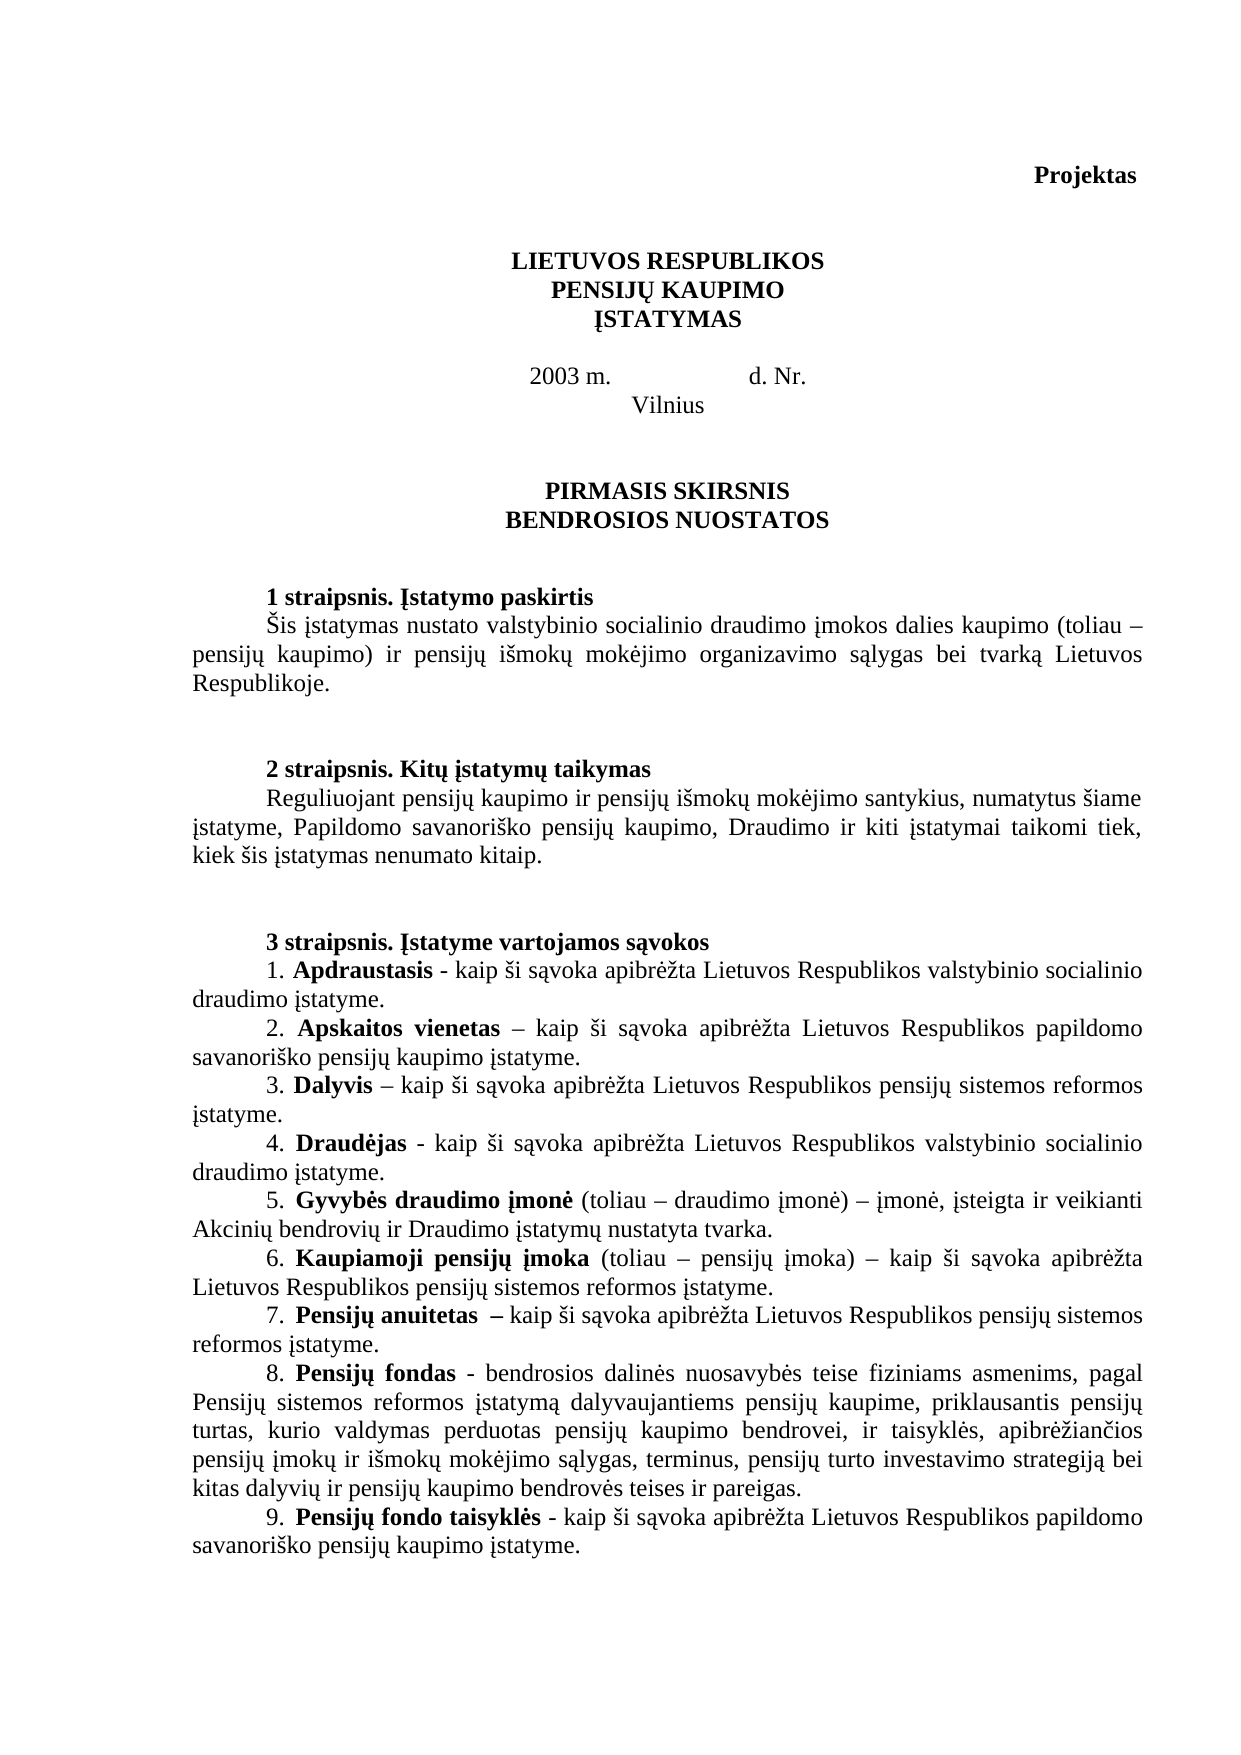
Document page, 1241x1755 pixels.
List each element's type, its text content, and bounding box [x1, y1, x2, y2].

text 1 straipsnis. Įstatymo paskirtis [192, 582, 1178, 610]
text 4. Draudėjas - kaip ši sąvoka apibrėžta Lietuvos Respublikos valstybinio socialinio draudimo įstatyme. [192, 1128, 1144, 1185]
text 5. Gyvybės draudimo įmonė (toliau – draudimo įmonė) – įmonė, įsteigta ir veikianti Akcinių bendrovių ir Draudimo įstatymų nustatyta tvarka. [192, 1185, 1144, 1243]
text Šis įstatymas nustato valstybinio socialinio draudimo įmokos dalies kaupimo (toliau – pensijų kaupimo) ir pensijų išmokų mokėjimo organizavimo sąlygas bei tvarką Lietuvos Respublikoje. [192, 610, 1144, 697]
text 2 straipsnis. Kitų įstatymų taikymas [192, 754, 1143, 783]
text ĮSTATYMAS [192, 304, 1144, 332]
text BENDROSIOS NUOSTATOS [192, 505, 1143, 534]
text PENSIJŲ KAUPIMO [192, 275, 1144, 304]
text Projektas [192, 160, 1143, 189]
text Reguliuojant pensijų kaupimo ir pensijų išmokų mokėjimo santykius, numatytus šiame įstatyme, Papildomo savanoriško pensijų kaupimo, Draudimo ir kiti įstatymai taikomi tiek, kiek šis įstatymas nenumato kitaip. [192, 783, 1143, 869]
text 3 straipsnis. Įstatyme vartojamos sąvokos [192, 927, 1143, 955]
text 1. Apdraustasis - kaip ši sąvoka apibrėžta Lietuvos Respublikos valstybinio socialinio draudimo įstatyme. [192, 955, 1144, 1013]
text 7. Pensijų anuitetas – kaip ši sąvoka apibrėžta Lietuvos Respublikos pensijų sistemos reformos įstatyme. [192, 1300, 1144, 1358]
text 3. Dalyvis – kaip ši sąvoka apibrėžta Lietuvos Respublikos pensijų sistemos reformos įstatyme. [192, 1070, 1144, 1128]
text 6. Kaupiamoji pensijų įmoka (toliau – pensijų įmoka) – kaip ši sąvoka apibrėžta Lietuvos Respublikos pensijų sistemos reformos įstatyme. [192, 1243, 1144, 1300]
text 2003 m. d. Nr. [192, 361, 1144, 390]
text 2. Apskaitos vienetas – kaip ši sąvoka apibrėžta Lietuvos Respublikos papildomo savanoriško pensijų kaupimo įstatyme. [192, 1013, 1144, 1070]
text Vilnius [192, 390, 1144, 419]
text PIRMASIS SKIRSNIS [192, 476, 1143, 505]
text 8. Pensijų fondas - bendrosios dalinės nuosavybės teise fiziniams asmenims, pagal Pensijų sistemos reformos įstatymą dalyvaujantiems pensijų kaupime, priklausantis pensijų turtas, kurio valdymas perduotas pensijų kaupimo bendrovei, ir taisyklės, apibrėžiančios pensijų įmokų ir išmokų mokėjimo sąlygas, terminus, pensijų turto investavimo strategiją bei kitas dalyvių ir pensijų kaupimo bendrovės teises ir pareigas. [192, 1358, 1144, 1502]
text LIETUVOS RESPUBLIKOS [192, 246, 1144, 275]
text 9. Pensijų fondo taisyklės - kaip ši sąvoka apibrėžta Lietuvos Respublikos papildomo savanoriško pensijų kaupimo įstatyme. [192, 1502, 1144, 1559]
